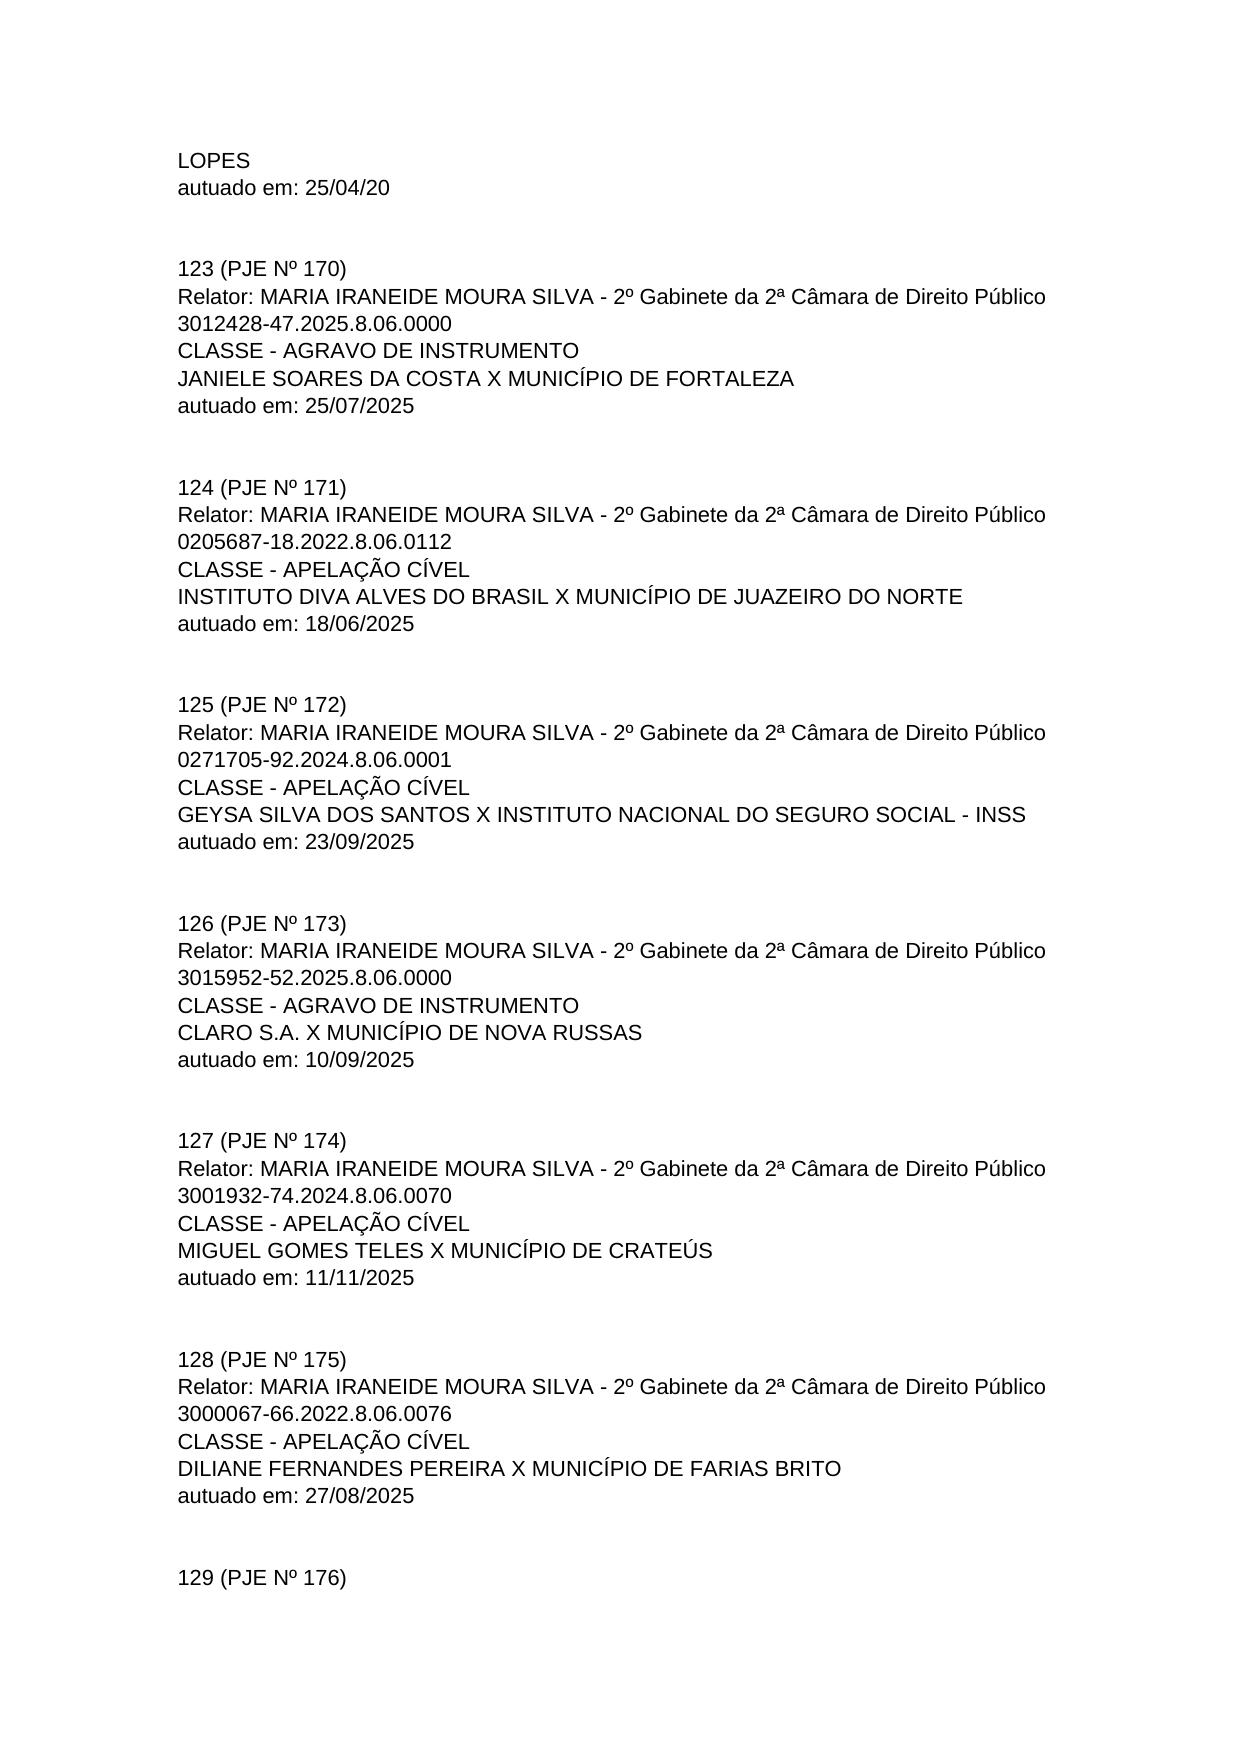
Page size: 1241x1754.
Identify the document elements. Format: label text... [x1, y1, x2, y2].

text 123 (PJE Nº 170) [177, 256, 1063, 282]
text 126 (PJE Nº 173) [177, 910, 1063, 936]
subtitle 3012428-47.2025.8.06.0000 [177, 311, 1063, 336]
text 129 (PJE Nº 176) [177, 1564, 1063, 1590]
text Relator: MARIA IRANEIDE MOURA SILVA - 2º Gabinete da 2ª Câmara de Direito Público [177, 1374, 1063, 1399]
text 128 (PJE Nº 175) [177, 1346, 1063, 1372]
text Relator: MARIA IRANEIDE MOURA SILVA - 2º Gabinete da 2ª Câmara de Direito Público [177, 938, 1063, 963]
text Relator: MARIA IRANEIDE MOURA SILVA - 2º Gabinete da 2ª Câmara de Direito Público [177, 1156, 1063, 1181]
text CLASSE - APELAÇÃO CÍVEL INSTITUTO DIVA ALVES DO BRASIL X MUNICÍPIO DE JUAZEIRO DO NORTE autuado em: 18/06/2025 [177, 556, 1063, 636]
text LOPES autuado em: 25/04/20 [177, 148, 1063, 200]
text 125 (PJE Nº 172) [177, 692, 1063, 718]
text CLASSE - APELAÇÃO CÍVEL MIGUEL GOMES TELES X MUNICÍPIO DE CRATEÚS autuado em: 11/11/2025 [177, 1211, 1063, 1290]
subtitle 3000067-66.2022.8.06.0076 [177, 1401, 1063, 1426]
text CLASSE - APELAÇÃO CÍVEL GEYSA SILVA DOS SANTOS X INSTITUTO NACIONAL DO SEGURO SOCIAL - INSS autuado em: 23/09/2025 [177, 774, 1063, 854]
text 124 (PJE Nº 171) [177, 474, 1063, 499]
subtitle 3015952-52.2025.8.06.0000 [177, 965, 1063, 990]
subtitle 0271705-92.2024.8.06.0001 [177, 747, 1063, 772]
text 127 (PJE Nº 174) [177, 1128, 1063, 1154]
text CLASSE - AGRAVO DE INSTRUMENTO JANIELE SOARES DA COSTA X MUNICÍPIO DE FORTALEZA autuado em: 25/07/2025 [177, 338, 1063, 418]
subtitle 0205687-18.2022.8.06.0112 [177, 529, 1063, 554]
text Relator: MARIA IRANEIDE MOURA SILVA - 2º Gabinete da 2ª Câmara de Direito Público [177, 719, 1063, 745]
text Relator: MARIA IRANEIDE MOURA SILVA - 2º Gabinete da 2ª Câmara de Direito Público [177, 283, 1063, 309]
text CLASSE - AGRAVO DE INSTRUMENTO CLARO S.A. X MUNICÍPIO DE NOVA RUSSAS autuado em: 10/09/2025 [177, 992, 1063, 1072]
subtitle 3001932-74.2024.8.06.0070 [177, 1183, 1063, 1208]
text Relator: MARIA IRANEIDE MOURA SILVA - 2º Gabinete da 2ª Câmara de Direito Público [177, 502, 1063, 527]
text CLASSE - APELAÇÃO CÍVEL DILIANE FERNANDES PEREIRA X MUNICÍPIO DE FARIAS BRITO autuado em: 27/08/2025 [177, 1428, 1063, 1508]
